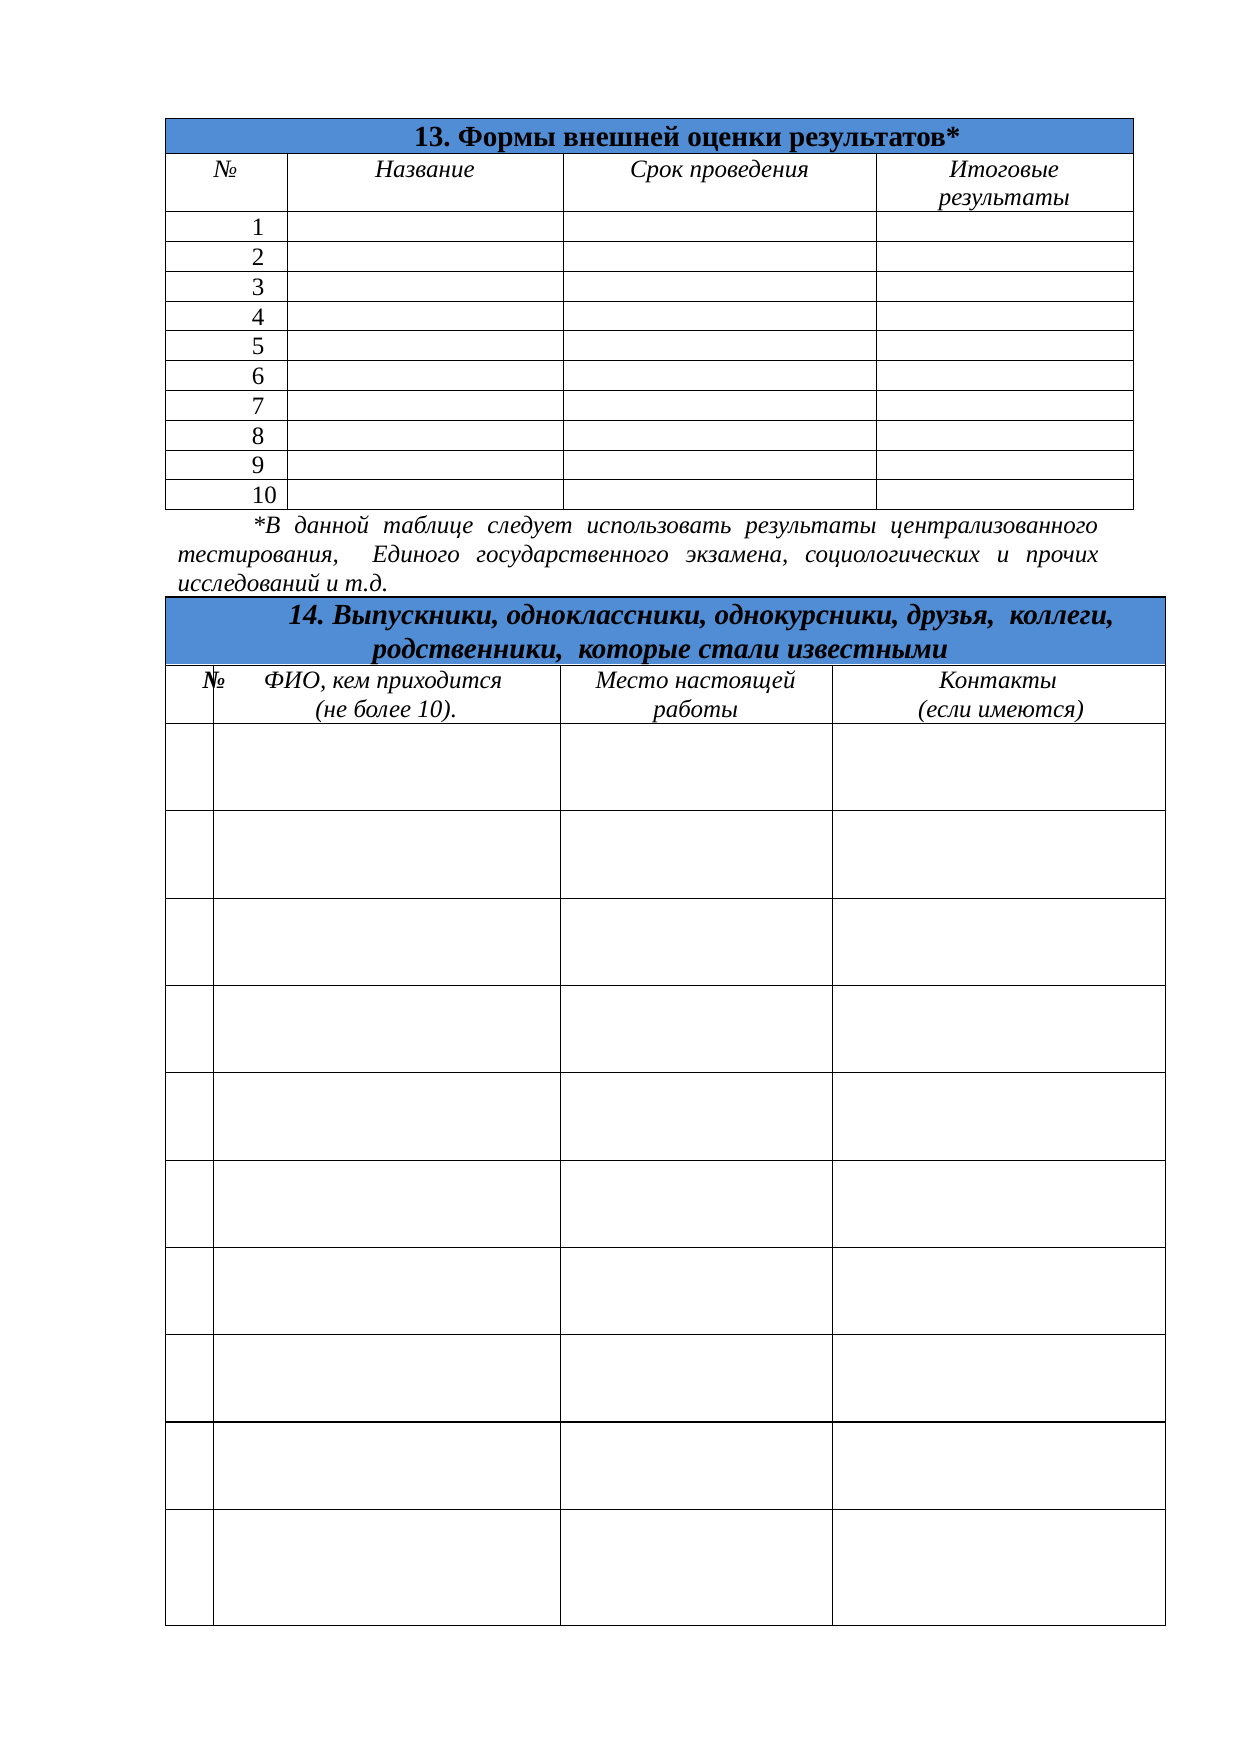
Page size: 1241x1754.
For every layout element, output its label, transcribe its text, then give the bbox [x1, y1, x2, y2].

table_cell [561, 1423, 832, 1509]
table_cell [564, 421, 876, 449]
table_cell [214, 1161, 560, 1247]
table_cell [158, 1160, 165, 1247]
table_cell Контакты (если имеются) [833, 666, 1165, 723]
table_cell [833, 1423, 1165, 1509]
table_cell [158, 1247, 165, 1334]
table_cell 2 [166, 242, 287, 271]
table_cell [166, 986, 213, 1072]
table_cell [214, 1335, 560, 1421]
table_cell [166, 811, 213, 898]
table_cell [564, 391, 876, 420]
text *В данной таблице следует использовать результаты централизованного тестирования, Единого государственного экзамена, социологических и прочих исследований и т.д. [177, 510, 1101, 596]
table_cell [564, 480, 876, 509]
table_cell [561, 899, 832, 985]
table_cell [833, 1335, 1165, 1421]
table_cell [561, 1335, 832, 1421]
table_cell [288, 421, 563, 449]
table_cell 4 [166, 302, 287, 330]
table_cell [158, 898, 165, 985]
table_cell [877, 302, 1133, 330]
table_cell [214, 1510, 560, 1625]
table_cell [833, 724, 1165, 810]
table_cell 6 [166, 361, 287, 390]
table_cell 1 [166, 212, 287, 241]
table_cell 9 [166, 451, 287, 479]
table_cell [166, 1423, 213, 1509]
table_cell № [166, 666, 213, 723]
table_cell [288, 391, 563, 420]
table_cell [166, 724, 213, 810]
table_cell [877, 212, 1133, 241]
table_cell [833, 1073, 1165, 1159]
table_header [158, 596, 165, 664]
table_cell [877, 331, 1133, 360]
table_cell [833, 899, 1165, 985]
table_cell [561, 1161, 832, 1247]
table_cell [564, 451, 876, 479]
table_cell [833, 986, 1165, 1072]
table_cell [833, 1161, 1165, 1247]
table_cell [288, 272, 563, 301]
table_cell 5 [166, 331, 287, 360]
table_cell [564, 272, 876, 301]
table_cell [166, 1248, 213, 1334]
table_cell [158, 723, 165, 810]
table_cell [561, 724, 832, 810]
table_cell 10 [166, 480, 287, 509]
table_cell [877, 242, 1133, 271]
table_cell [158, 985, 165, 1072]
table_cell № [166, 154, 287, 211]
table_cell 8 [166, 421, 287, 449]
table_cell 13. Формы внешней оценки результатов* [166, 119, 1133, 153]
table_cell ФИО, кем приходится (не более 10). [214, 666, 560, 723]
table_cell Срок проведения [564, 154, 876, 211]
table_cell [158, 810, 165, 898]
table_cell [877, 361, 1133, 390]
table_cell [877, 451, 1133, 479]
table_cell [877, 272, 1133, 301]
table_cell [214, 724, 560, 810]
table_cell [833, 1510, 1165, 1625]
table_cell [288, 480, 563, 509]
table_cell [561, 1073, 832, 1159]
table_cell [158, 665, 165, 723]
table_cell [564, 212, 876, 241]
table_cell [561, 1510, 832, 1625]
table_cell [158, 1509, 165, 1625]
table_cell [288, 331, 563, 360]
table_cell 7 [166, 391, 287, 420]
table_cell [877, 391, 1133, 420]
table_cell [561, 811, 832, 898]
table_cell [833, 811, 1165, 898]
table_cell Место настоящей работы [561, 666, 832, 723]
table_cell [214, 899, 560, 985]
table_cell [877, 480, 1133, 509]
table_cell [214, 811, 560, 898]
table_cell [158, 1421, 165, 1509]
table_cell [288, 361, 563, 390]
table_cell [166, 1073, 213, 1159]
table_cell [288, 302, 563, 330]
table_cell [214, 1423, 560, 1509]
table_cell [561, 986, 832, 1072]
table_cell [214, 1073, 560, 1159]
table_cell [166, 1335, 213, 1421]
table_cell [561, 1248, 832, 1334]
table_cell [564, 331, 876, 360]
table_cell [166, 899, 213, 985]
table_cell [158, 1334, 165, 1421]
table_cell [214, 986, 560, 1072]
table_cell [288, 212, 563, 241]
table_cell [833, 1248, 1165, 1334]
table_cell [288, 242, 563, 271]
table_cell [214, 1248, 560, 1334]
table_cell 3 [166, 272, 287, 301]
table_cell [158, 1072, 165, 1159]
table_header 14. Выпускники, одноклассники, однокурсники, друзья, коллеги, родственники, которые стали известными [166, 598, 1165, 664]
table_cell [166, 1510, 213, 1625]
table_cell [564, 361, 876, 390]
table_cell [166, 1161, 213, 1247]
table_cell [564, 302, 876, 330]
table_cell [564, 242, 876, 271]
table_cell Название [288, 154, 563, 211]
table_cell [877, 421, 1133, 449]
table_cell Итоговые результаты [877, 154, 1133, 211]
table_cell [288, 451, 563, 479]
